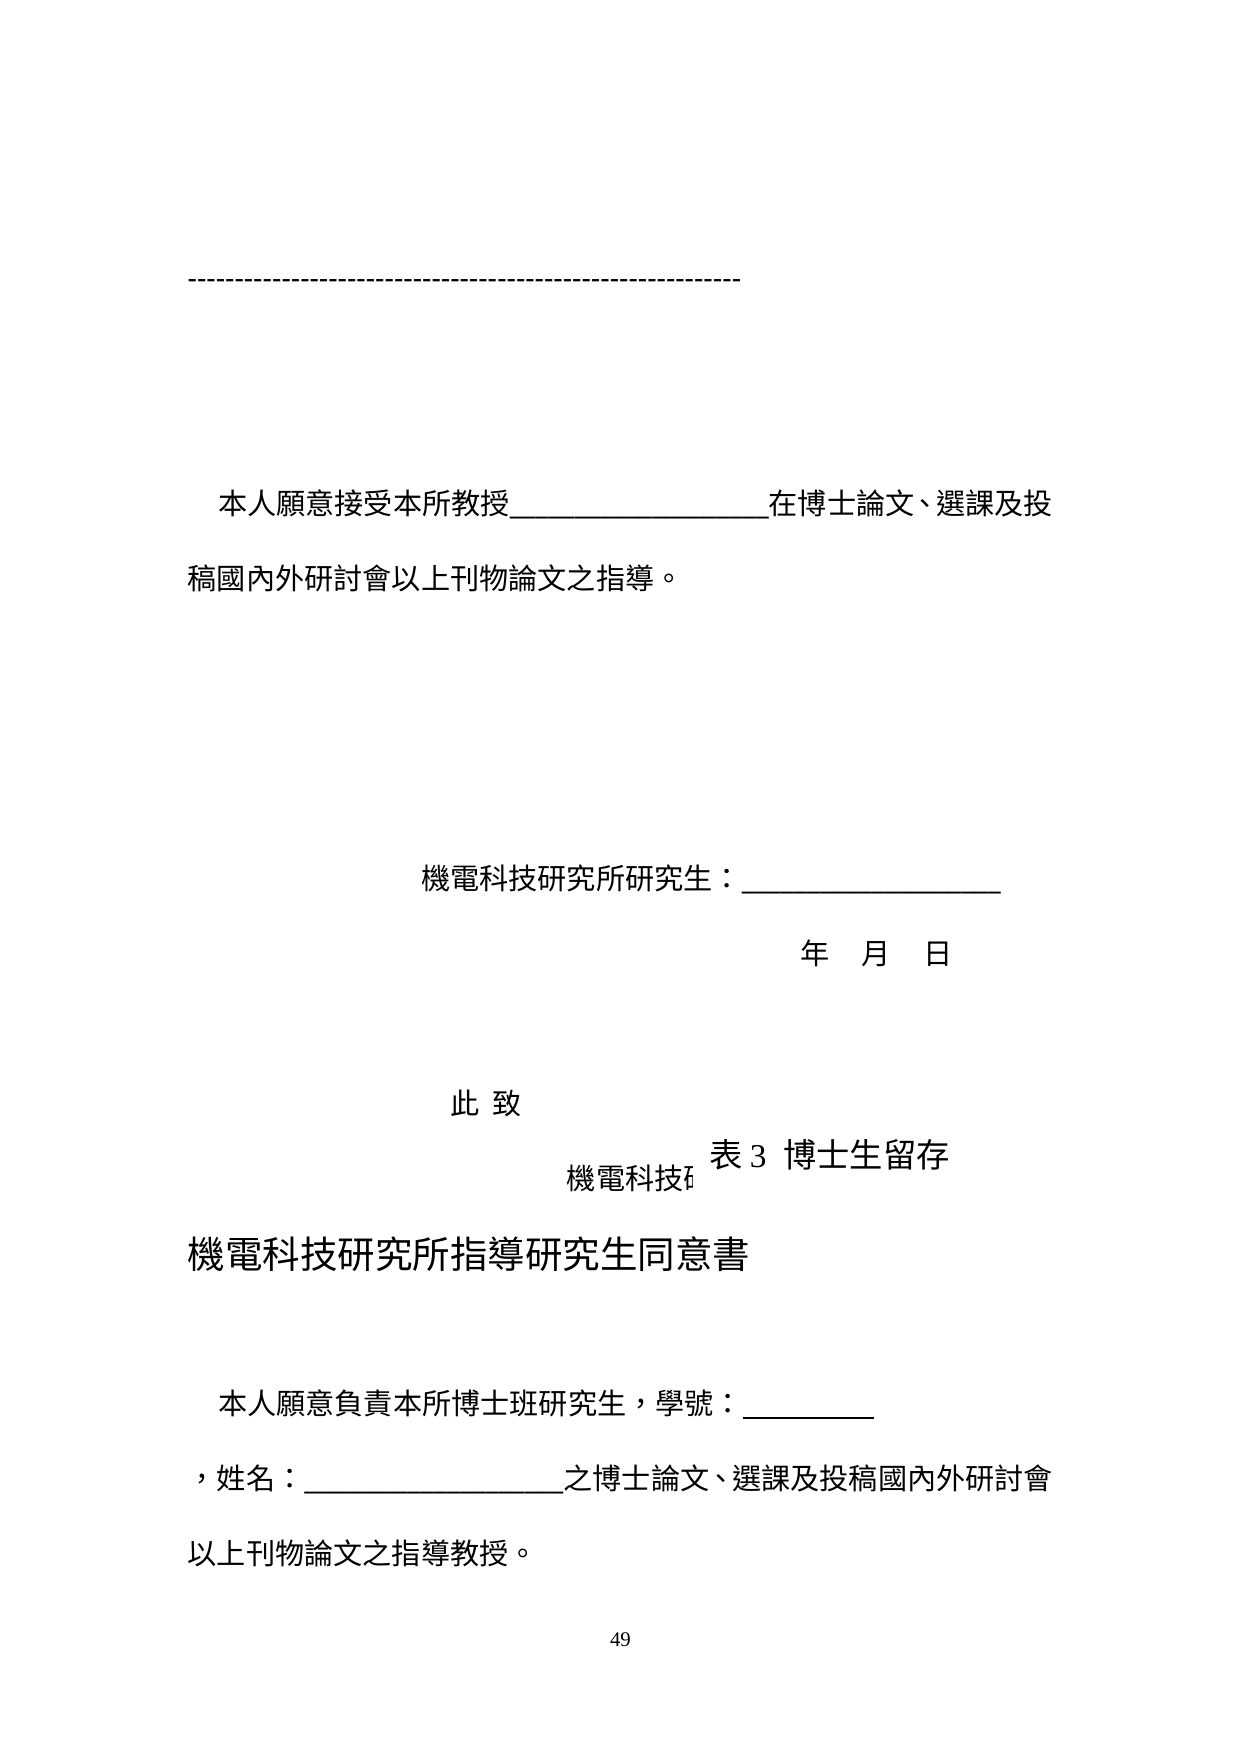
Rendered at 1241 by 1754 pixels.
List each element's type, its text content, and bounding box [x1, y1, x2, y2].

text ----------------------------------------------------------- [187, 239, 1053, 314]
text 機電科技研究所所長張合 [187, 1139, 1053, 1214]
text 機電科技研究所研究生：____________________ [187, 839, 1053, 914]
text 年 月 日 [187, 914, 1053, 989]
text ，姓名：____________________之博士論文、選課及投稿國內外研討會以上刊物論文之指導教授。 [187, 1439, 1053, 1589]
text 此 致 [187, 1064, 1053, 1139]
text 機電科技研究所指導研究生同意書 [187, 1214, 1053, 1289]
text 機電科技研究所指導研究生同意書 [695, 1122, 1083, 1207]
text 本人願意負責本所博士班研究生，學號： [187, 1364, 1053, 1439]
text 本人願意接受本所教授____________________在博士論文、選課及投稿國內外研討會以上刊物論文之指導。 [187, 464, 1053, 614]
text 表3 博士生留存 [709, 1129, 1067, 1177]
